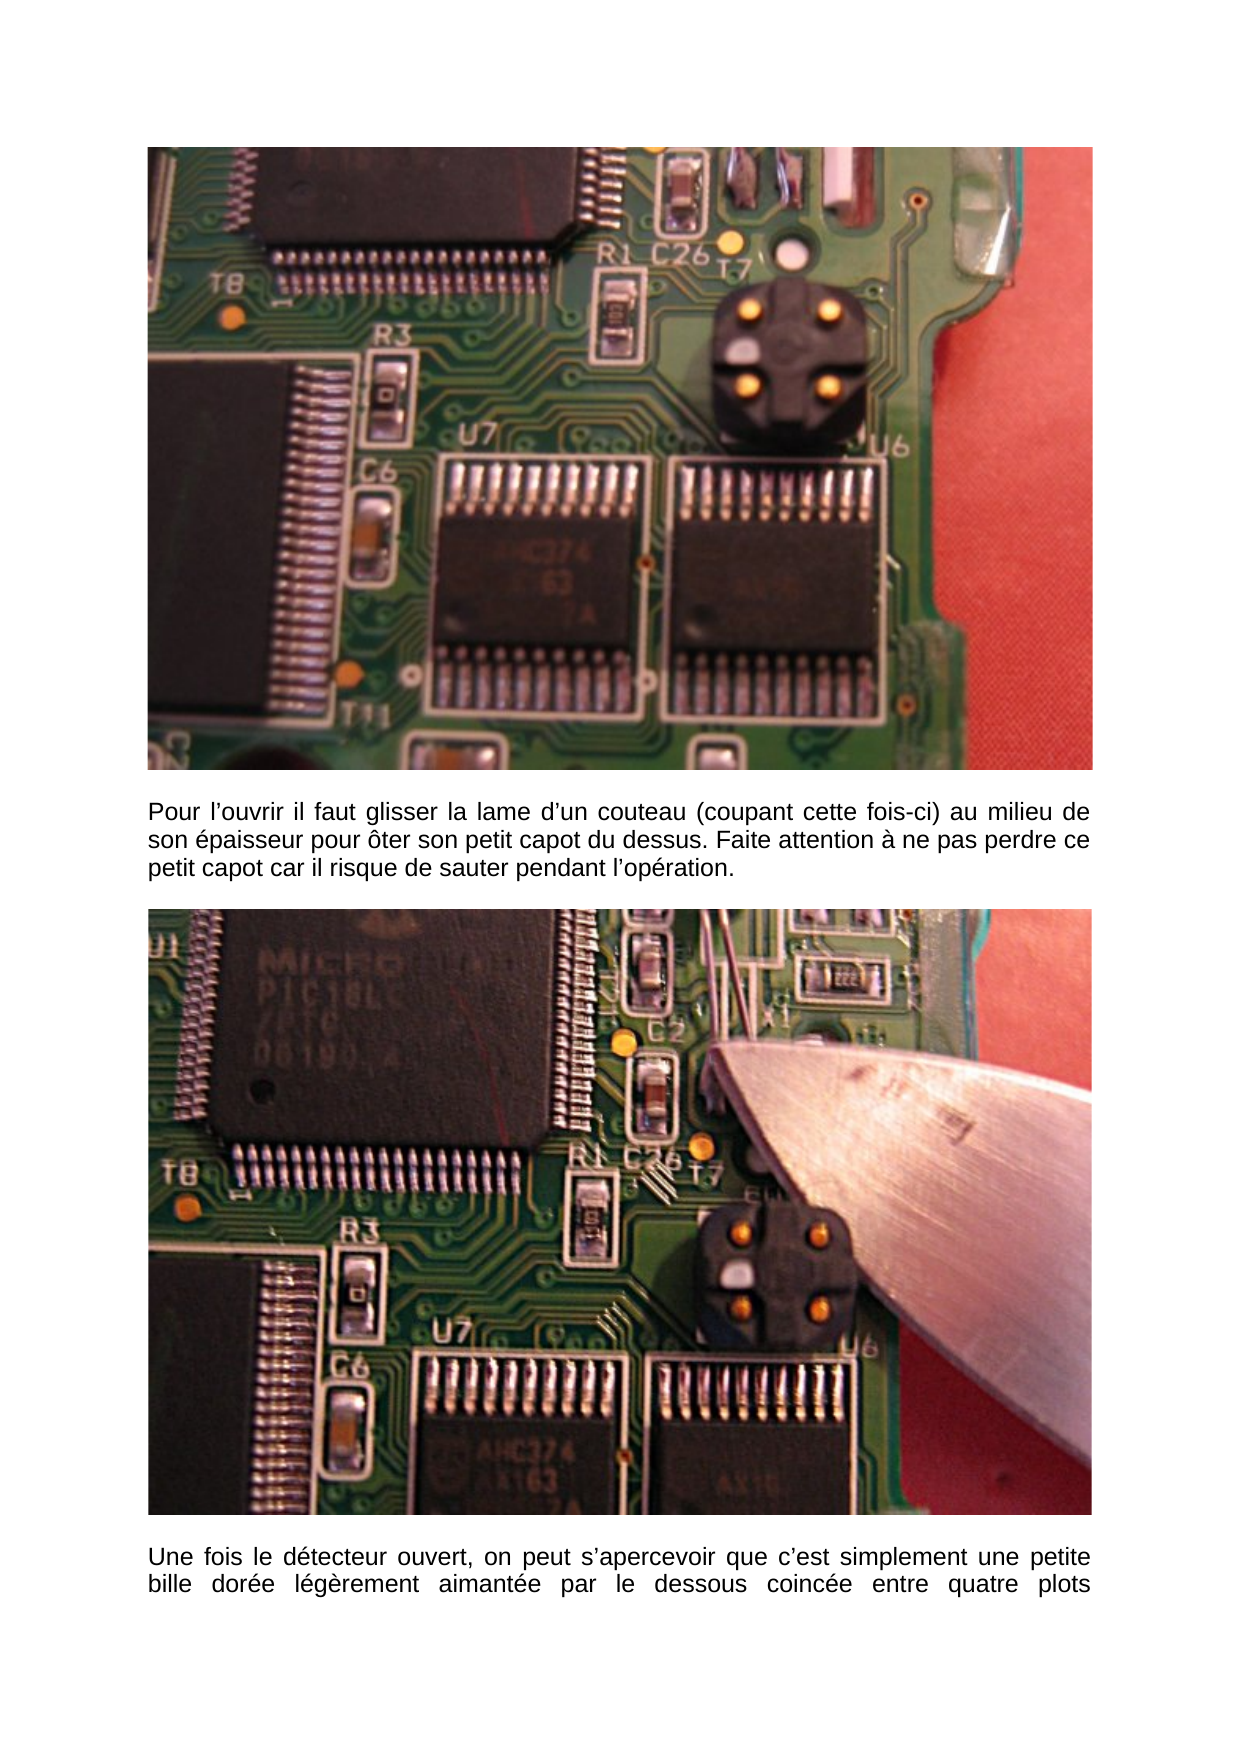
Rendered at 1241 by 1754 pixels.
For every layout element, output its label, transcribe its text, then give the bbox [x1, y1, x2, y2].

text Pour l’ouvrir il faut glisser la lame d’un couteau (coupant cette fois-ci) au milieu de son épaisseur pour ôter son petit capot du dessus. Faite attention à ne pas perdre ce petit capot car il risque de sauter pendant l’opération. [148, 797, 1092, 881]
picture [148, 909, 1092, 1515]
picture [147, 147, 1093, 770]
text Une fois le détecteur ouvert, on peut s’apercevoir que c’est simplement une petite bille dorée légèrement aimantée par le dessous coincée entre quatre plots [148, 1542, 1092, 1598]
